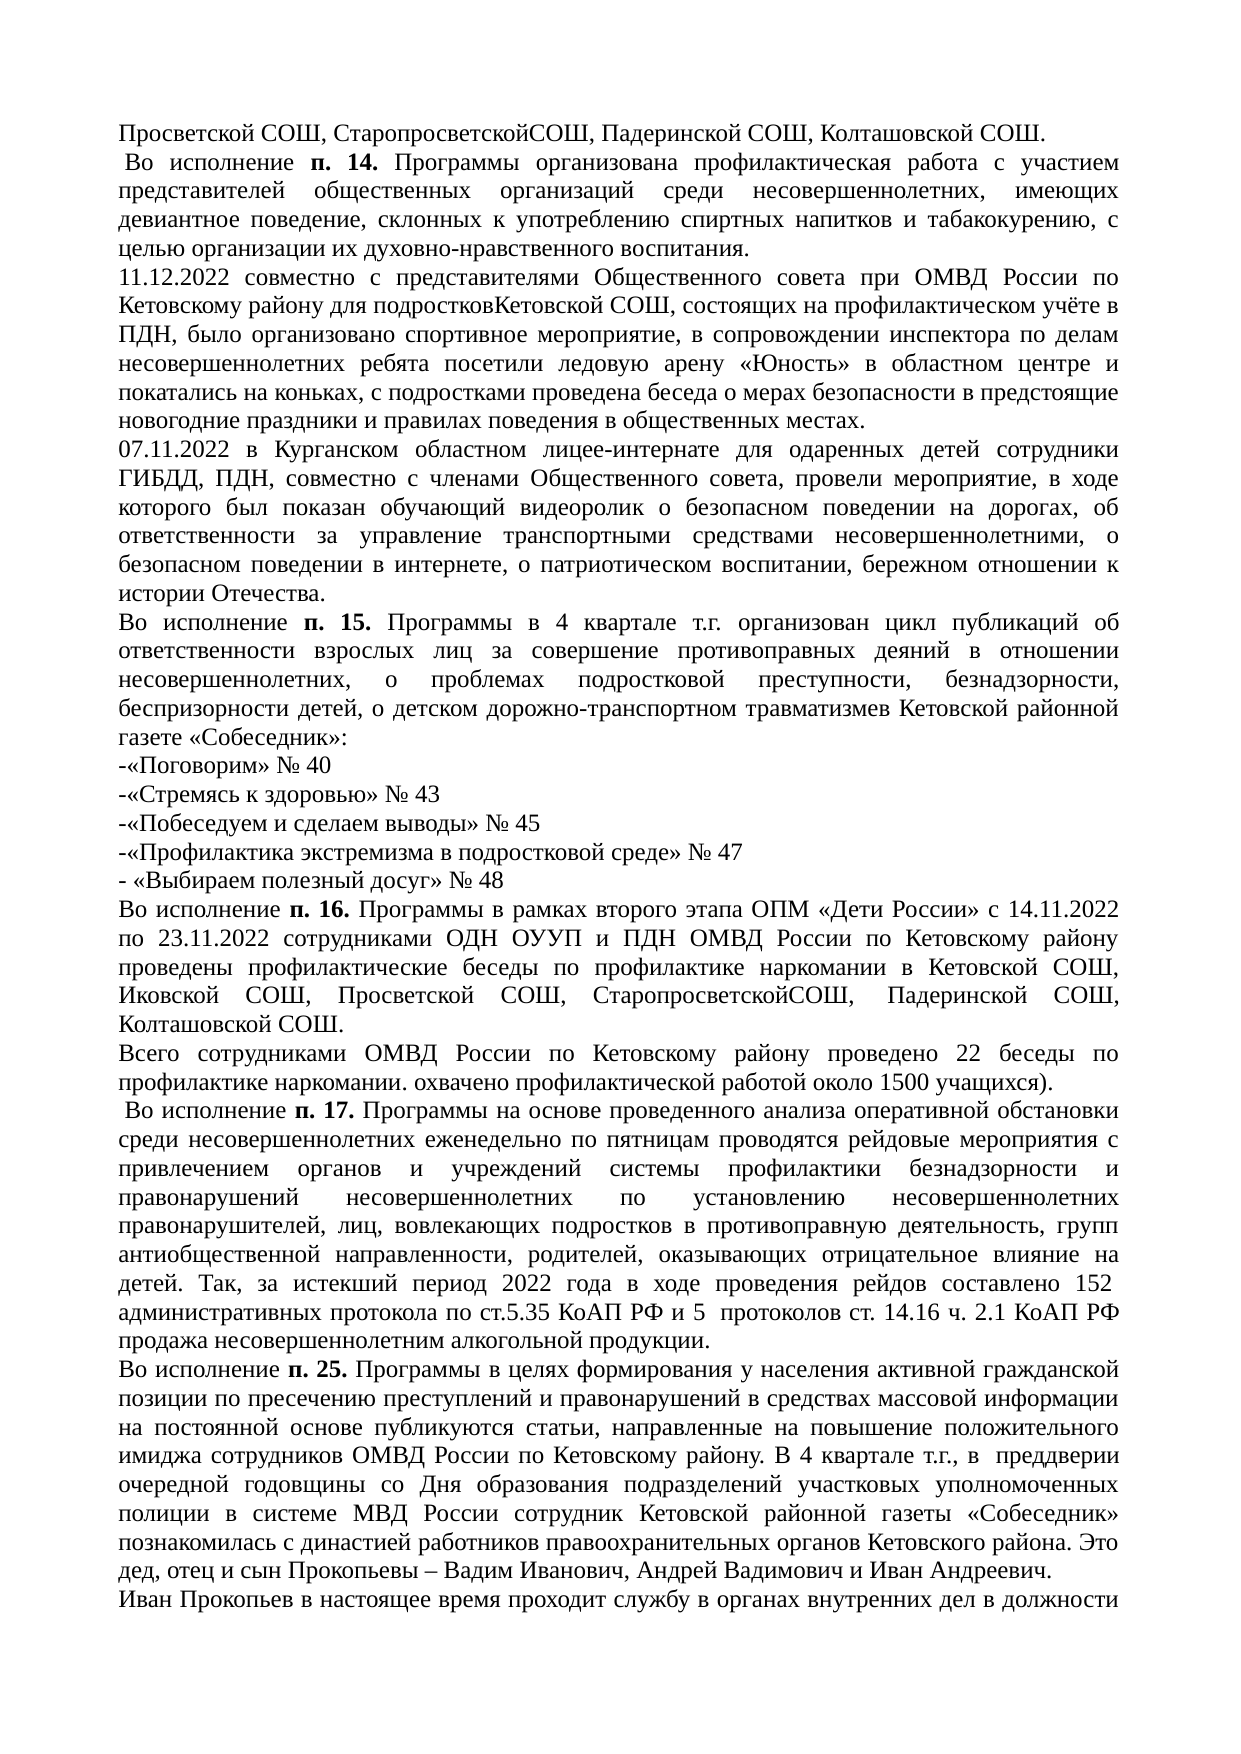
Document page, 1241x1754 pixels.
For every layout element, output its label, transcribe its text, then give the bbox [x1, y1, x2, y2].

text -«Стремясь к здоровью» № 43 [118, 779, 1120, 808]
text - «Выбираем полезный досуг» № 48 [118, 866, 1120, 894]
text 07.11.2022 в Курганском областном лицее-интернате для одаренных детей сотрудники ГИБДД, ПДН, совместно с членами Общественного совета, провели мероприятие, в ходе которого был показан обучающий видеоролик о безопасном поведении на дорогах, об ответственности за управление транспортными средствами несовершеннолетними, о безопасном поведении в интернете, о патриотическом воспитании, бережном отношении к истории Отечества. [118, 434, 1120, 607]
text Во исполнение п. 17. Программы на основе проведенного анализа оперативной обстановки среди несовершеннолетних еженедельно по пятницам проводятся рейдовые мероприятия с привлечением органов и учреждений системы профилактики безнадзорности и правонарушений несовершеннолетних по установлению несовершеннолетних правонарушителей, лиц, вовлекающих подростков в противоправную деятельность, групп антиобщественной направленности, родителей, оказывающих отрицательное влияние на детей. Так, за истекший период 2022 года в ходе проведения рейдов составлено 152 административных протокола по ст.5.35 КоАП РФ и 5 протоколов ст. 14.16 ч. 2.1 КоАП РФ продажа несовершеннолетним алкогольной продукции. [118, 1096, 1120, 1354]
text -«Профилактика экстремизма в подростковой среде» № 47 [118, 837, 1120, 866]
text -«Поговорим» № 40 [118, 751, 1120, 779]
text Во исполнение п. 16. Программы в рамках второго этапа ОПМ «Дети России» с 14.11.2022 по 23.11.2022 сотрудниками ОДН ОУУП и ПДН ОМВД России по Кетовскому району проведены профилактические беседы по профилактике наркомании в Кетовской СОШ, Иковской СОШ, Просветской СОШ, СтаропросветскойСОШ, Падеринской СОШ, Колташовской СОШ. [118, 894, 1120, 1038]
text Во исполнение п. 15. Программы в 4 квартале т.г. организован цикл публикаций об ответственности взрослых лиц за совершение противоправных деяний в отношении несовершеннолетних, о проблемах подростковой преступности, безнадзорности, беспризорности детей, о детском дорожно-транспортном травматизмев Кетовской районной газете «Собеседник»: [118, 607, 1120, 751]
text Во исполнение п. 14. Программы организована профилактическая работа с участием представителей общественных организаций среди несовершеннолетних, имеющих девиантное поведение, склонных к употреблению спиртных напитков и табакокурению, с целью организации их духовно-нравственного воспитания. [118, 147, 1120, 262]
text Во исполнение п. 25. Программы в целях формирования у населения активной гражданской позиции по пресечению преступлений и правонарушений в средствах массовой информации на постоянной основе публикуются статьи, направленные на повышение положительного имиджа сотрудников ОМВД России по Кетовскому району. В 4 квартале т.г., в преддверии очередной годовщины со Дня образования подразделений участковых уполномоченных полиции в системе МВД России сотрудник Кетовской районной газеты «Собеседник» познакомилась с династией работников правоохранительных органов Кетовского района. Это дед, отец и сын Прокопьевы – Вадим Иванович, Андрей Вадимович и Иван Андреевич. [118, 1354, 1120, 1584]
text Просветской СОШ, СтаропросветскойСОШ, Падеринской СОШ, Колташовской СОШ. [118, 118, 1120, 147]
text Иван Прокопьев в настоящее время проходит службу в органах внутренних дел в должности [118, 1584, 1120, 1613]
text 11.12.2022 совместно с представителями Общественного совета при ОМВД России по Кетовскому району для подростковКетовской СОШ, состоящих на профилактическом учёте в ПДН, было организовано спортивное мероприятие, в сопровождении инспектора по делам несовершеннолетних ребята посетили ледовую арену «Юность» в областном центре и покатались на коньках, с подростками проведена беседа о мерах безопасности в предстоящие новогодние праздники и правилах поведения в общественных местах. [118, 262, 1120, 434]
text Всего сотрудниками ОМВД России по Кетовскому району проведено 22 беседы по профилактике наркомании. охвачено профилактической работой около 1500 учащихся). [118, 1038, 1120, 1096]
text -«Побеседуем и сделаем выводы» № 45 [118, 808, 1120, 837]
